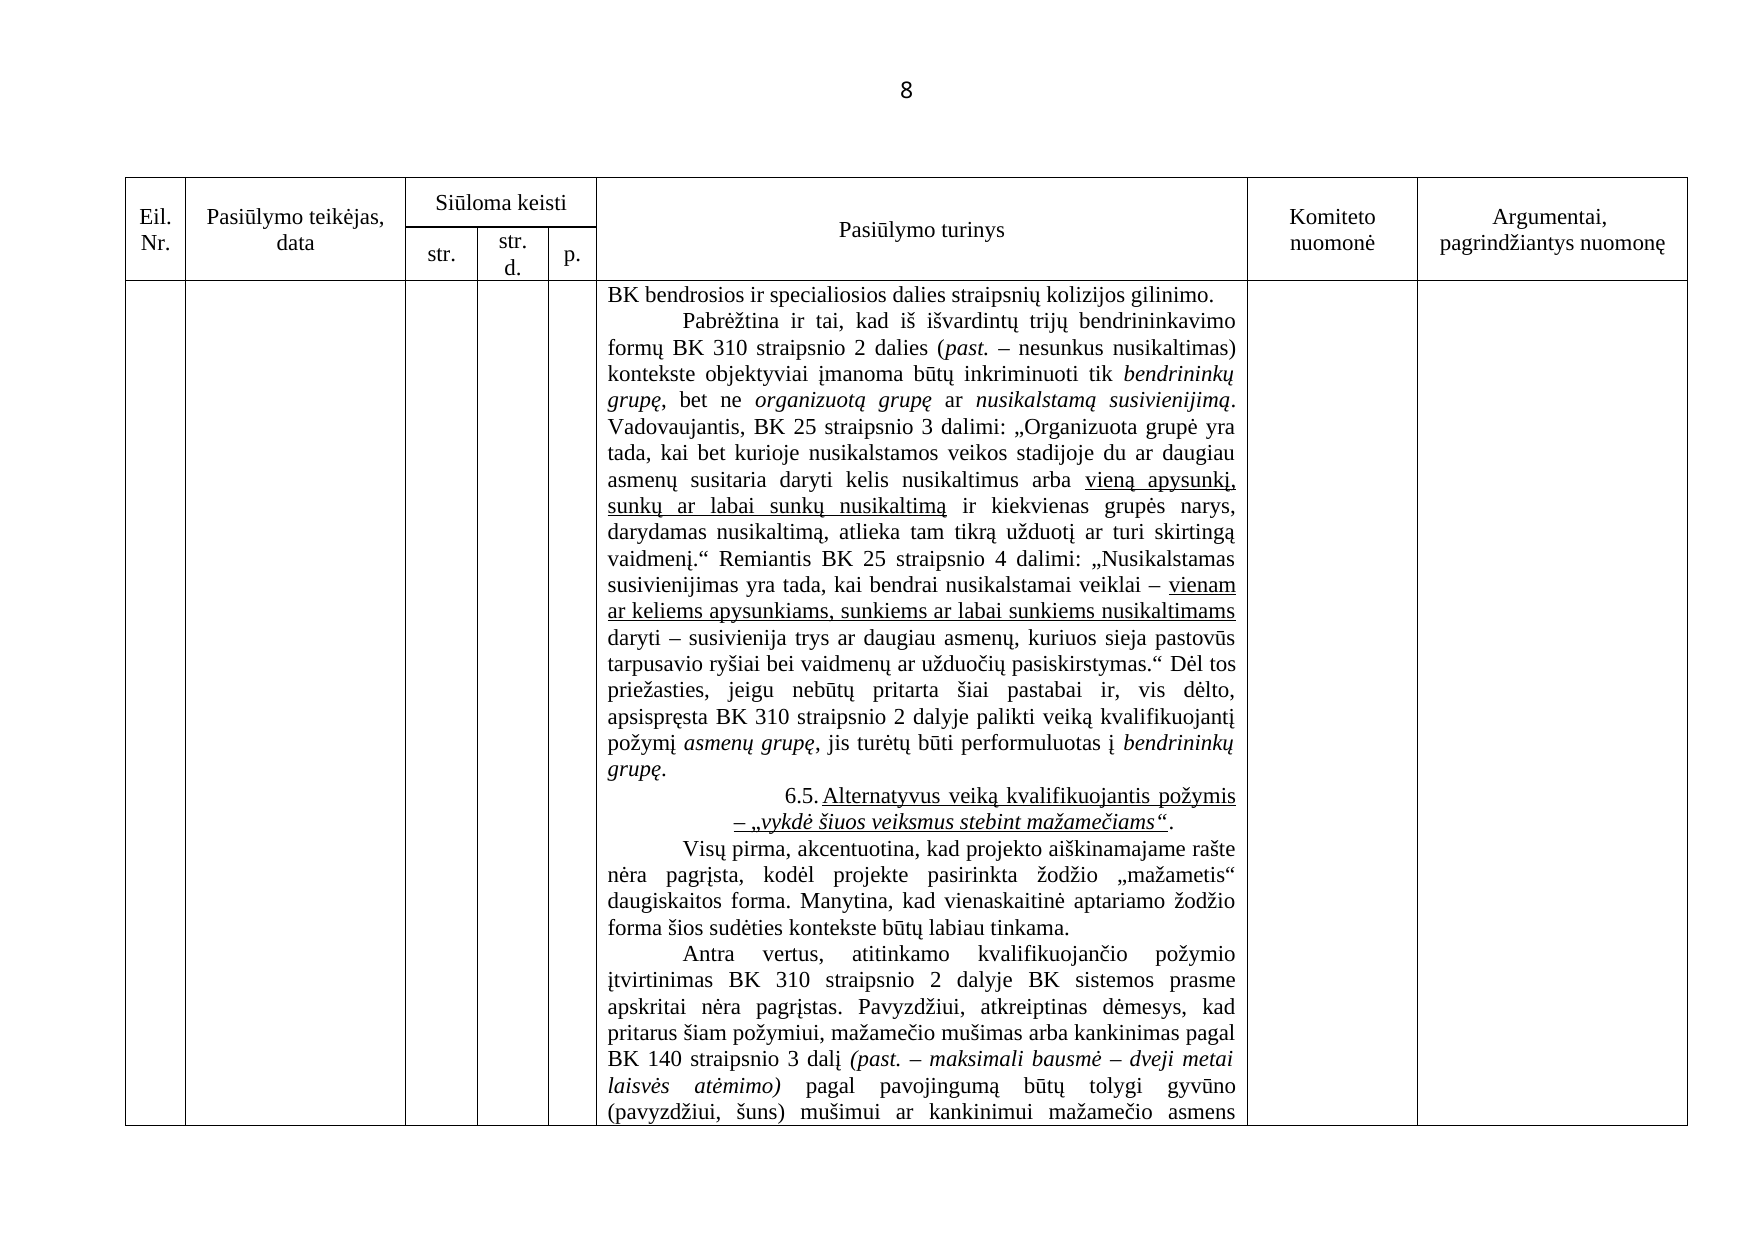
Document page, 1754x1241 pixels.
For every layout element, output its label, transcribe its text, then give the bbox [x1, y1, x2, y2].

table_cell [478, 281, 548, 1124]
table_header Pasiūlymo turinys [597, 178, 1247, 280]
table_header Siūloma keisti [406, 178, 596, 226]
table_cell [1248, 281, 1417, 1124]
table_cell str. d. [478, 228, 548, 280]
table_cell [406, 281, 477, 1124]
table_header Komiteto nuomonė [1248, 178, 1417, 280]
table_cell Įvertinę projekto atitiktį Konstitucijai, įstatymams, teisėkūros principams ir teisės technikos taisyklėms, teikiame šias pastabas: Vadovaujantis Teisingumo ministro 2013 m. gruodžio 23 d. įsakymu Nr. 1R-298 patvirtintų Teisės aktų projektų rengimo rekomendacijų (toliau – Rekomendacijos) 11 punktu, žodis „Projektas“ rašytinas teisės akto projekte virš teisės akto pavadinimo, dešinėje lapo pusėje mažosiomis paryškintomis raidėmis. Atsižvelgiant į tai, teisės akto pavadinime brauktinas žodis „PROJEKTAS“, o žodis „ĮSTATYMO“ keistinas žodžiu „ĮSTATYMAS“. Vadovaujantis Rekomendacijų 113 punkto 1 papunkčiu, žyma „projekto lyginamasis variantas“ rašytina mažosiomis paryškintomis raidėmis. Vadovaujantis Rekomendacijų 113 punkto 2 papunkčiu: „Projekto lyginamasis variantas dėstomas taip pat kaip ir teisės akto pakeitimo projektas, jame nurodyti pakeitimai turi sutapti su teisės akto projekte keičiamų straipsnių ar punktų ir (ar) jų sudedamųjų dalių pakeitimais.“ Atkreiptinas dėmesys, kad teikiamas projektas ir jo lyginamasis variantas neatitinka vienas kito (past. – čia ir toliau pabraukta mūsų). Projekto lyginamajame variante yra pateiktas 2 straipsnis „Įstatymo įsigaliojimas“ (past. – straipsnyje nurodoma, kad „šis įstatymas įsigalioja 2018 m. liepos 1 d.“), kurio nėra projekte. Be to, akcentuotina, kad ši speciali įstatymo įsigaliojimo data aiškinamuoju raštu nėra pagrįsta. Projekte nurodoma data ir numeris neturėtų būti paryškinti. Projekto lyginamajame variante po metų nuorodos – „2018 m.“ – brauktinas perteklinis skyrybos ženklas „taškas“. Teikiamu projektu keičiamo Lietuvos Respublikos baudžiamojo kodekso (toliau – BK) 310 straipsnio 1 dalies sankcijoje įtvirtinama alternatyvi poveikio priemonė (bausmė?) – įpareigojimas dalyvauti elgesio pataisos programoje. Tačiau atkreiptinas dėmesys, kad šis pakeitimas neatitinka BK sistemos. Nustačius įpareigojimą dalyvauti elgesio pataisos programoje BK 310 straipsnio 1 dalies sankcijoje – atitinkama priemonė laikytina bausme, nes BK specialiosios dalies straipsnio sankcijose nurodomos tik fiziniam asmeniui skiriamos bausmės už konkrečios nusikalstamos veikos padarymą. Įpareigojimą dalyvauti elgesio pataisos programoje vertinant kaip bausmę, keltini šie probleminiai aspektai: Visų pirma, BK 42 straipsnio 3 dalyje įtvirtinta imperatyvi taisyklė – „Asmeniui, padariusiam vieną nusikaltimą ar baudžiamąjį nusižengimą, gali būti skiriama tik viena bausmė.“ Atsižvelgiant į tai ir pritarus siūlomam reguliavimui, už žiaurų elgesį su gyvūnu įpareigojimas dalyvauti elgesio pataisos programoje negalėtų būti skiriamas kartu su jokia kita bausme, pavyzdžiui, bauda, areštu ar laisvės atėmimu. Antra, BK specialiosios dalies sankcijose bausmės pradedamos vardinti nuo švelniausios, o baigiamos – pačia griežčiausia bausmės rūšimi. Vadovaujantis šia taisykle, įpareigojimas dalyvauti elgesio pataisos programoje būtų traktuojamas kaip griežtesnė bausmės rūšis net už terminuoto laisvės atėmimo bausmę. Trečia, BK specialiosios dalies straipsnių sankcijose gali būti numatytos tik bausmės, atitinkančios bausmių sistemą. Baigtinis bausmių rūšių sąrašas fiziniam asmeniui už nusikaltimo padarymą yra numatytas BK 42 straipsnio 1 dalyje: 1) viešieji darbai; 2) bauda; 3) laisvės apribojimas; 4) areštas; 5) terminuotas laisvės atėmimas; 6) laisvės atėmimas iki gyvos galvos. Atsižvelgiant į tai, pabrėžtina, kad BK specialiosios dalies atskirų straipsnių sankcijose negali būti nustatytos kitos bausmių rūšys, kurių nėra nurodyta BK 42 straipsnyje. Keliant prielaidą, kad projekto rengėjai įpareigojimą dalyvauti elgesio pataisos programoje vertina ne kaip bausmę, o kaip baudžiamojo poveikio priemonę (past. – priemonė, kuri padeda įgyvendinti bausmės paskirtį), atkreiptinas dėmesys, kad baudžiamojo poveikio priemonės BK specialiosios dalies straipsnių sankcijose nėra nurodomos. Baudžiamojo poveikio priemonių sistema numatyta BK 67 straipsnio 2 dalyje (1) uždraudimas naudotis specialia teise; 2) viešųjų teisių atėmimas; 3) teisės dirbti tam tikrą darbą arba užsiimti tam tikra veikla atėmimas; 4) turtinės žalos atlyginimas ar pašalinimas; 5) nemokami darbai; 6) įmoka į nukentėjusių nuo nusikaltimų asmenų fondą; 7) turto konfiskavimas; 8) įpareigojimas gyventi skyrium nuo nukentėjusio asmens ir (ar) nesiartinti prie nukentėjusio asmens arčiau nei nustatytu atstumu; 9) dalyvavimas smurtinį elgesį keičiančiose programose; 10) išplėstinis turto konfiskavimas). Atkreiptinas dėmesys, kad šiame sąraše įpareigojimo dalyvauti elgesio pataisos programoje pateikta nėra, dėl ko atitinkamos priemonės negalima laikyti ne tik bausme, bet ir baudžiamojo poveikio priemone. Be to, siekiant kodekse numatyti naują baudžiamojo poveikio priemonę, nepakaktų vien praplėsti BK 67 straipsnio 2 dalies sąrašo, bet BK IX skyriuje reikėtų įtvirtinti naują straipsnį, reglamentuojantį atitinkamos poveikio priemonės esmę, taikymą, terminus ir pan. Analogiškos pastabos teiktinos ir dėl projektu keičiamos BK 310 straipsnio 2 dalies sankcijos. Teikiamu projektu keičiamo BK 310 straipsnio 2 dalies dispozicijoje įtvirtinami žiauraus elgesio su gyvūnais veiką kvalifikuojantys požymiai: „Tas, kas žiauriai elgėsi su gyvūnu, jį kankino, jeigu dėl to gyvūnas žuvo arba buvo suluošintas, ir viešino šiuos veiksmus arba viešai išreiškė teigiamą šių veiksmų vertinimą, arba išreiškė ketinimą juos tęsti, arba veikė asmenų grupėje, arba vykdė šiuos veiksmus stebint mažamečiams arba vykdė šiuos veiksmus iš chuliganiškų paskatų“. Cituojamai dispozicijai trūksta pagrįstumo, atsižvelgiant į šias pastabas: BK 310 straipsnio 2 dalies dispozicijos pradžioje iki žodžių „ir viešino šiuos veiksmus“ pertekliniai kartojami pagrindinės sudėties požymiai. Atsižvelgiant į BK specialiosios dalies straipsnių konstravimo ypatumus, šioje dalyje turėtų būti pateikta nukreipiančioji nuoroda į straipsnio 1 dalį (pavyzdžiui – „Tas, kas padarė šio straipsnio 1 dalyje numatytą veiką“ ar pan.). Veiką kvalifikuojantis požymis – „viešai išreiškė teigiamą šių veiksmų vertinimą“. Pirmiausia akcentuotina, kad iš projekte pateiktos nusikaltimo sudėties konstrukcijos nėra aišku, ar tai yra kumuliatyvus požymis žiauriam elgesiui su gyvūnu ir jo kankinimui ar alternatyvus (t. y. kad atsakytum pagal BK 310 straipsnio 2 dalį nebus būtina pačiam žiauriai elgtis su gyvūnu ar jį kankinti, o pakaks viešai išreikšti teigiamą kito asmens padarytų veiksmų vertinimą). Jeigu šį požymį traktuotume kaip alternatyvų požymį žiauriam elgesiui ar kankinimui, jis neatitiktų proporcingumo principo bei bendrųjų veikos kriminalizavimui keliamų kriterijų, pavyzdžiui, veikos pavojingumo. Jeigu viešai išreikšto teigiamo veiksmų vertinimo požymis sudėties kontekste traktuotinas kumuliatyviai su žiauraus elgesio ir kankinimo požymiais, asmuo turėtų išreikšti teigiamą savo paties veiksmų vertinimą. Tokia naujojo požymio traktuotė abejotina. Atkreiptinas dėmesys, kad BK 310 straipsnyje įtvirtinti tyčinio nusikaltimo sudėties požymiai – t. y. šį nusikaltimą darydamas asmuo ne tik turi suvokti pavojingą nusikalstamos veikos pobūdį, numatyti, kad dėl jo veikimo ar neveikimo gali atsirasti šiame kodekse numatyti padariniai, bet ir jų norėti ar sąmoningai leisti jiems atsirasti. Pabrėžtina ir tai, kad asmens požiūris į savo nusikalstamą veiką po jos padarymo ir jos vertinimas (pavyzdžiui, gailisi ar ne) yra ne veikos kvalifikavimo, o bausmės skyrimo stadijos dalykas. Alternatyvus veiką kvalifikuojantis požymis – „išreiškė ketinimą juos tęsti“. Baudžiamosios teisės doktrinoje atitinkamas požymis traktuojamas kaip „tyčios iškėlimas aikštėn“. Baudžiamosios teisės poveikio priemonės yra įmanomos tik už realią ir objektyviai pasireiškiančią veiką, o asmenų mintys ar įsitikinimai neatitinka jos dalyko, t. y. nusikalstamai veikai keliamų kriterijų. Kita vertus, „išreikštas ketinimas tęsti veiksmus“ taip pat neatitinka ir parengtinės nusikalstamos veikos stadijų (nei rengimosi, nei pasikėsinimo) požymių, be to, yra neaiškaus turinio. Alternatyvus veiką kvalifikuojantis požymis – „veikė asmenų grupėje“. Visų pirma, atkreiptinas dėmesys, kad BK nėra įtvirtintos „asmenų grupės“ bendrininkavimo formos. Vadovaujantis BK 25 straipsnio 1 dalimi, bendrininkavimo formos yra trys: bendrininkų grupė, organizuota grupė ir nusikalstamas susivienijimas. Pabrėžtina, kad nė vienos iš šių bendrininkavimo formų įtvirtinimas kaip kvalifikuojančios aplinkybės nusikalstamos veikos sudėtyse taip pat nebūtų pagrįstas. Pagal BK originalios redakcijos rengėjų sumanymą organizuota grupė turi sunkinti, o bendrininkų grupė gali sunkinti baudžiamąją atsakomybę (žr. – BK 60 straipsnio 1 dalies 1 ir 2 punktus) visų nusikaltimų atveju ir tai daryti ne veikos kvalifikavimo, bet bausmės skyrimo stadijoje. Nusikalstamo susivienijimo kaip bendrininkavimo formos dalyviai, remiantis BK 26 straipsnio 5 dalimi, nesvarbu, koks jų vaidmuo darant nusikalstamą veiką, kurią apėmė jų tyčia, atsako pagal BK 249 straipsnį kaip vykdytojai. Įtvirtinus bendrininkų ar organizuotos grupės požymį konkrečioje BK specialiosios dalies sudėtyje, šie požymiai taptų nusikalstamos veikos sudėties požymiais ir atitinkamai – nusikalstamos veikos kvalifikavimo dalyku. Bendrininkų ar organizuotos grupės kaip nusikalstamos veikos sudėties požymiai, vadovaujantis Lietuvos Aukščiausiojo Teismo (toliau – LAT) praktika, negali turėti įtakos skiriant bausmę, nes vienas ir tas pats požymis du kartus (veikos kvalifikavimo ir bausmės skyrimo stadijose) sunkintų asmens teisinę padėtį, o tai draudžia non bis in idem (negalima bausti du kartus už tą pačią veiką) principas. Pastebėtina, jog bendrininkų ar organizuotos grupės kvalifikuojantys požymiai yra įtvirtinti ir kai kuriuose kituose BK specialiosios dalies straipsniuose, tačiau tai yra pavieniai ir išimtiniai atvejai (past. – aštuonios sudėtys: BK 147 str. 2 d., 149 str. 2 d., 150 str. 2 d., 157 str. 2 d., 1701 str. 1 d., 178 str. 3 d., 180 str. 3 d., 181 str. 3 d., 182 str. 2 d. ir 263 str. 3 d.). Be to, netinkami teisinio reguliavimo pavyzdžiai nepateisina tolimesnio jų plėtimo ir BK bendrosios ir specialiosios dalies straipsnių kolizijos gilinimo. Pabrėžtina ir tai, kad iš išvardintų trijų bendrininkavimo formų BK 310 straipsnio 2 dalies (past. – nesunkus nusikaltimas) kontekste objektyviai įmanoma būtų inkriminuoti tik bendrininkų grupę, bet ne organizuotą grupę ar nusikalstamą susivienijimą. Vadovaujantis, BK 25 straipsnio 3 dalimi: „Organizuota grupė yra tada, kai bet kurioje nusikalstamos veikos stadijoje du ar daugiau asmenų susitaria daryti kelis nusikaltimus arba vieną apysunkį, sunkų ar labai sunkų nusikaltimą ir kiekvienas grupės narys, darydamas nusikaltimą, atlieka tam tikrą užduotį ar turi skirtingą vaidmenį.“ Remiantis BK 25 straipsnio 4 dalimi: „Nusikalstamas susivienijimas yra tada, kai bendrai nusikalstamai veiklai – vienam ar keliems apysunkiams, sunkiems ar labai sunkiems nusikaltimams daryti – susivienija trys ar daugiau asmenų, kuriuos sieja pastovūs tarpusavio ryšiai bei vaidmenų ar užduočių pasiskirstymas.“ Dėl tos priežasties, jeigu nebūtų pritarta šiai pastabai ir, vis dėlto, apsispręsta BK 310 straipsnio 2 dalyje palikti veiką kvalifikuojantį požymį asmenų grupę, jis turėtų būti performuluotas į bendrininkų grupę. Alternatyvus veiką kvalifikuojantis požymis – „vykdė šiuos veiksmus stebint mažamečiams“. Visų pirma, akcentuotina, kad projekto aiškinamajame rašte nėra pagrįsta, kodėl projekte pasirinkta žodžio „mažametis“ daugiskaitos forma. Manytina, kad vienaskaitinė aptariamo žodžio forma šios sudėties kontekste būtų labiau tinkama. Antra vertus, atitinkamo kvalifikuojančio požymio įtvirtinimas BK 310 straipsnio 2 dalyje BK sistemos prasme apskritai nėra pagrįstas. Pavyzdžiui, atkreiptinas dėmesys, kad pritarus šiam požymiui, mažamečio mušimas arba kankinimas pagal BK 140 straipsnio 3 dalį (past. – maksimali bausmė – dveji metai laisvės atėmimo) pagal pavojingumą būtų tolygi gyvūno (pavyzdžiui, šuns) mušimui ar kankinimui mažamečio asmens akivaizdoje (past. – maksimali bausmė pagal teikiamą projektą – dveji metai laisvės atėmimo). Alternatyvus veiką kvalifikuojantis požymis – „vykdė šiuos veiksmus iš chuliganiškų paskatų“. Visų pirma, akcentuotina, kad jungtukas „iš“ keistinas jungtuku „dėl“. Be to, analogiškai 6.4. pastabai, akcentuotina, kad chuliganiškos paskatos yra bendroji atsakomybę sunkinanti aplinkybė, numatyta BK 60 straipsnio 1 dalies 3 punkte. Taip pat pabrėžtina, kad šioje sudėtyje chuliganiškų paskatų kvalifikuojantis požymis nėra tinkamas, atsižvelgiant į jo turinį. Teismai ne vienoje byloje yra išaiškinę, jog chuliganiškos paskatos – paprastai pasireiškia neišprovokuota agresija, nukentėjusiojo užpuolimu ir jo nužudymu (ar tyčiniu sveikatos sutrikdymu) be tarpusavio santykių priežasties arba panaudojant tam menkavertę dingstį. Šioms paskatoms būdingas veikos bepriežastingumas (past. – citatos kalba neredaguota), akivaizdus neadekvatumas. Toks chuliganiškų paskatų turinio suvokimas savaime atitiktų daugumą žiauraus elgesio su gyvūnais atvejų. Nepritarus BK 310 straipsnio 2 dalies dispozicijai, jos sankcija prarastų prasmę. Kita vertus, šios dalies sankcija taip pat yra kritikuotina ir neatitinka BK sistemos reikalavimų. Visų pirma, pabrėžtina, kad nesunkaus nusikaltimo sankcija negali būti konstruojama be alternatyvių laisvės atėmimo bausmių. Antra, projekte pateiktas laisvės atėmimo bausmės terminas visame BK būtų unikalus – kodekse nėra ir neturėtų būti nesunkių nusikaltimų sankcijų, kuriose nustatoma laisvės atėmimo bausmės apatinė riba. Be to, BK nėra nei vienos sankcijos, kurioje laisvės atėmimo bausmės apatinė riba nustatoma ne metais, o mėnesiais (past. – kaip šiuo atveju – „nuo šešių mėnesių“). Pabrėžtina, kad vadovaujantis BK 50 straipsnio 2 dalimi, terminuoto laisvės atėmimo bausmės žemutinė riba yra trys mėnesiai. Akcentuotina ir tai, kad bausmių ribos negali būti per siauros, ribojant teismo diskreciją individualizuoti baudžiamąją atsakomybę ir paskirti teisingą bausmę. Projektu keičiamo BK 310 straipsnio 3 dalyje žodžių junginys „numatytą veiką“ keistinas žodžių junginiu „numatytas veikas“. [597, 281, 1247, 1124]
table_cell [186, 281, 405, 1124]
table_cell str. [406, 228, 477, 280]
table_cell [126, 281, 185, 1124]
table_header Pasiūlymo teikėjas, data [186, 178, 405, 280]
table_cell [549, 281, 596, 1124]
table_header Argumentai, pagrindžiantys nuomonę [1418, 178, 1687, 280]
table_cell [1418, 281, 1687, 1124]
table_cell p. [549, 228, 596, 280]
table_header Eil. Nr. [126, 178, 185, 280]
